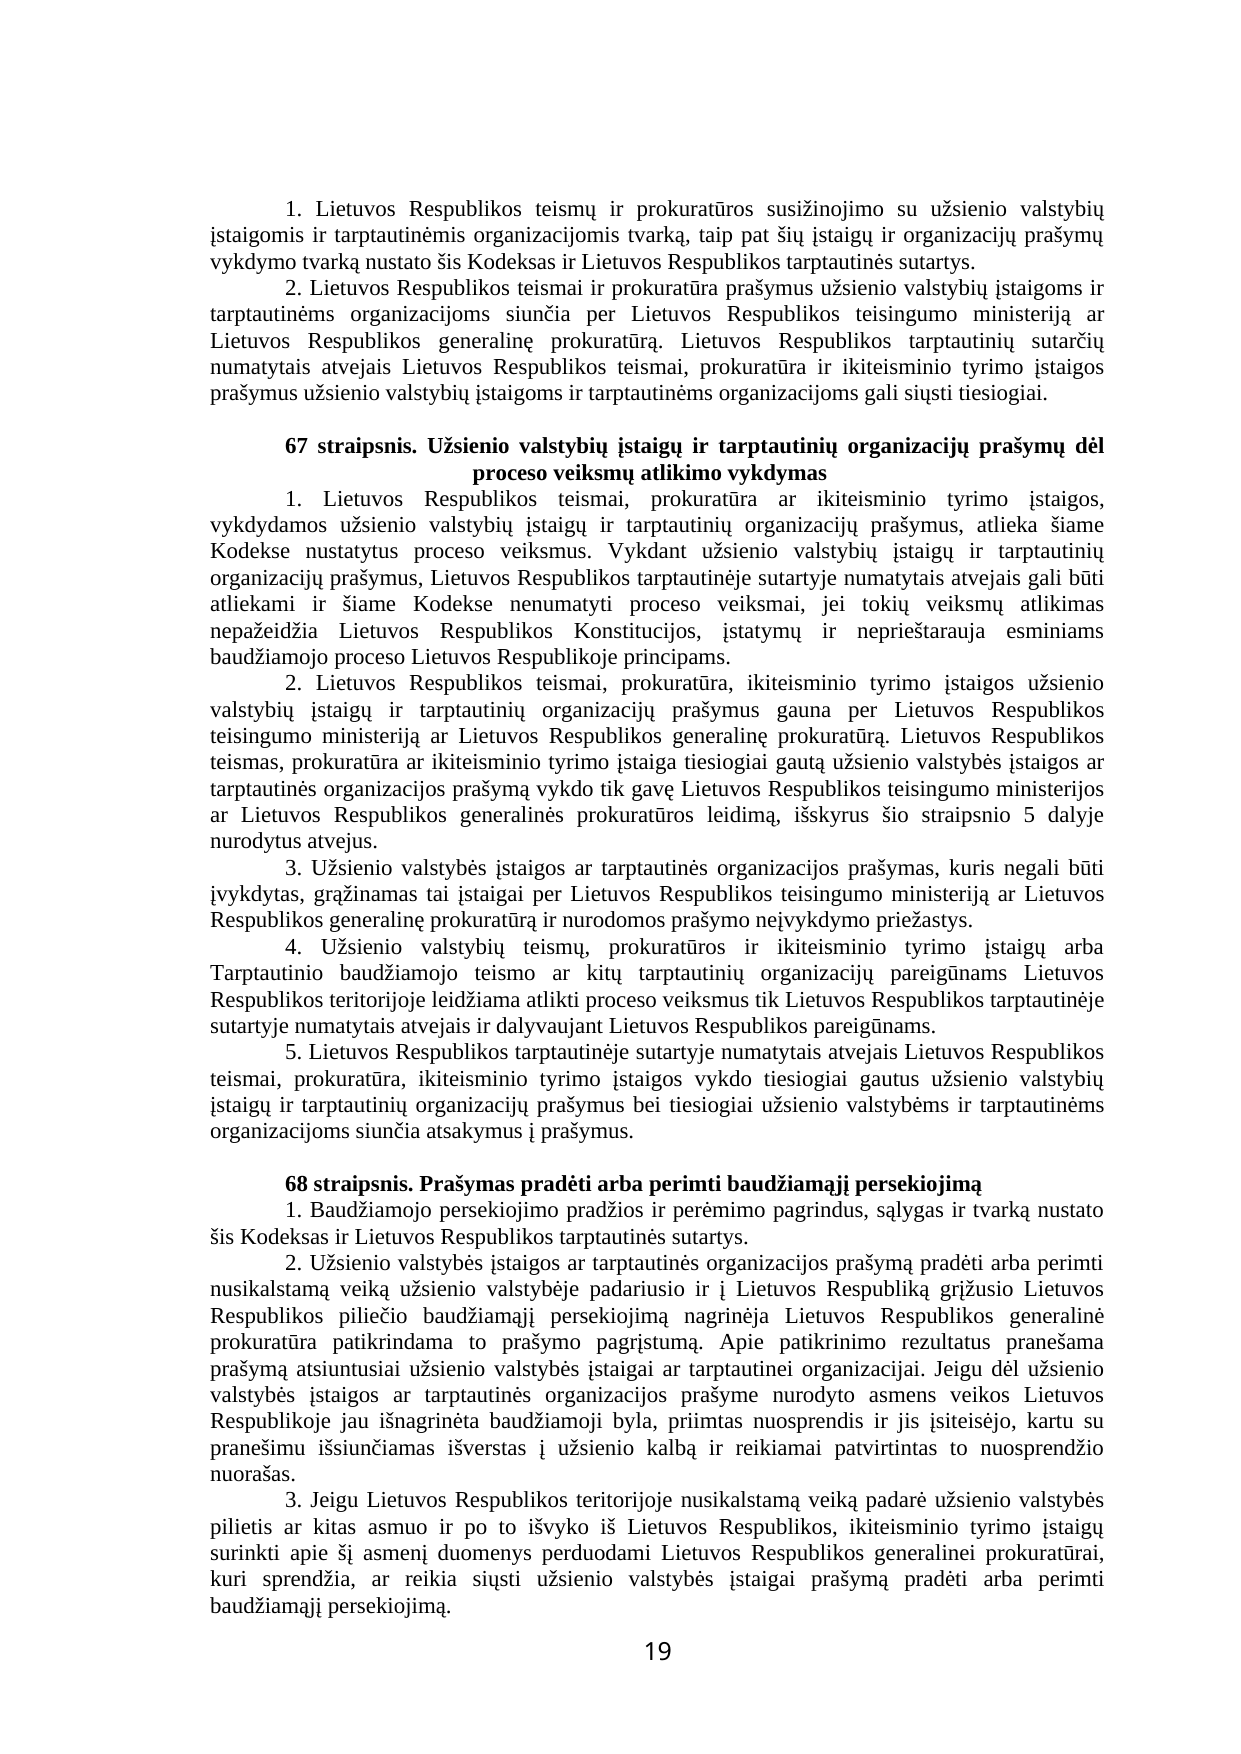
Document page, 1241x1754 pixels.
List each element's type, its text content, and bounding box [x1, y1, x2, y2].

text 1. Baudžiamojo persekiojimo pradžios ir perėmimo pagrindus, sąlygas ir tvarką nustato šis Kodeksas ir Lietuvos Respublikos tarptautinės sutartys. [210, 1196, 1106, 1249]
text 2. Lietuvos Respublikos teismai ir prokuratūra prašymus užsienio valstybių įstaigoms ir tarptautinėms organizacijoms siunčia per Lietuvos Respublikos teisingumo ministeriją ar Lietuvos Respublikos generalinę prokuratūrą. Lietuvos Respublikos tarptautinių sutarčių numatytais atvejais Lietuvos Respublikos teismai, prokuratūra ir ikiteisminio tyrimo įstaigos prašymus užsienio valstybių įstaigoms ir tarptautinėms organizacijoms gali siųsti tiesiogiai. [210, 274, 1106, 406]
text 4. Užsienio valstybių teismų, prokuratūros ir ikiteisminio tyrimo įstaigų arba Tarptautinio baudžiamojo teismo ar kitų tarptautinių organizacijų pareigūnams Lietuvos Respublikos teritorijoje leidžiama atlikti proceso veiksmus tik Lietuvos Respublikos tarptautinėje sutartyje numatytais atvejais ir dalyvaujant Lietuvos Respublikos pareigūnams. [210, 933, 1106, 1038]
text 5. Lietuvos Respublikos tarptautinėje sutartyje numatytais atvejais Lietuvos Respublikos teismai, prokuratūra, ikiteisminio tyrimo įstaigos vykdo tiesiogiai gautus užsienio valstybių įstaigų ir tarptautinių organizacijų prašymus bei tiesiogiai užsienio valstybėms ir tarptautinėms organizacijoms siunčia atsakymus į prašymus. [210, 1038, 1106, 1144]
text 1. Lietuvos Respublikos teismų ir prokuratūros susižinojimo su užsienio valstybių įstaigomis ir tarptautinėmis organizacijomis tvarką, taip pat šių įstaigų ir organizacijų prašymų vykdymo tvarką nustato šis Kodeksas ir Lietuvos Respublikos tarptautinės sutartys. [210, 195, 1106, 274]
text 3. Jeigu Lietuvos Respublikos teritorijoje nusikalstamą veiką padarė užsienio valstybės pilietis ar kitas asmuo ir po to išvyko iš Lietuvos Respublikos, ikiteisminio tyrimo įstaigų surinkti apie šį asmenį duomenys perduodami Lietuvos Respublikos generalinei prokuratūrai, kuri sprendžia, ar reikia siųsti užsienio valstybės įstaigai prašymą pradėti arba perimti baudžiamąjį persekiojimą. [210, 1486, 1106, 1618]
text 67 straipsnis. Užsienio valstybių įstaigų ir tarptautinių organizacijų prašymų dėl proceso veiksmų atlikimo vykdymas [285, 432, 1106, 485]
text 68 straipsnis. Prašymas pradėti arba perimti baudžiamąjį persekiojimą [210, 1170, 1106, 1196]
text 2. Lietuvos Respublikos teismai, prokuratūra, ikiteisminio tyrimo įstaigos užsienio valstybių įstaigų ir tarptautinių organizacijų prašymus gauna per Lietuvos Respublikos teisingumo ministeriją ar Lietuvos Respublikos generalinę prokuratūrą. Lietuvos Respublikos teismas, prokuratūra ar ikiteisminio tyrimo įstaiga tiesiogiai gautą užsienio valstybės įstaigos ar tarptautinės organizacijos prašymą vykdo tik gavę Lietuvos Respublikos teisingumo ministerijos ar Lietuvos Respublikos generalinės prokuratūros leidimą, išskyrus šio straipsnio 5 dalyje nurodytus atvejus. [210, 669, 1106, 854]
text 1. Lietuvos Respublikos teismai, prokuratūra ar ikiteisminio tyrimo įstaigos, vykdydamos užsienio valstybių įstaigų ir tarptautinių organizacijų prašymus, atlieka šiame Kodekse nustatytus proceso veiksmus. Vykdant užsienio valstybių įstaigų ir tarptautinių organizacijų prašymus, Lietuvos Respublikos tarptautinėje sutartyje numatytais atvejais gali būti atliekami ir šiame Kodekse nenumatyti proceso veiksmai, jei tokių veiksmų atlikimas nepažeidžia Lietuvos Respublikos Konstitucijos, įstatymų ir neprieštarauja esminiams baudžiamojo proceso Lietuvos Respublikoje principams. [210, 485, 1106, 669]
text 2. Užsienio valstybės įstaigos ar tarptautinės organizacijos prašymą pradėti arba perimti nusikalstamą veiką užsienio valstybėje padariusio ir į Lietuvos Respubliką grįžusio Lietuvos Respublikos piliečio baudžiamąjį persekiojimą nagrinėja Lietuvos Respublikos generalinė prokuratūra patikrindama to prašymo pagrįstumą. Apie patikrinimo rezultatus pranešama prašymą atsiuntusiai užsienio valstybės įstaigai ar tarptautinei organizacijai. Jeigu dėl užsienio valstybės įstaigos ar tarptautinės organizacijos prašyme nurodyto asmens veikos Lietuvos Respublikoje jau išnagrinėta baudžiamoji byla, priimtas nuosprendis ir jis įsiteisėjo, kartu su pranešimu išsiunčiamas išverstas į užsienio kalbą ir reikiamai patvirtintas to nuosprendžio nuorašas. [210, 1249, 1106, 1486]
text 3. Užsienio valstybės įstaigos ar tarptautinės organizacijos prašymas, kuris negali būti įvykdytas, grąžinamas tai įstaigai per Lietuvos Respublikos teisingumo ministeriją ar Lietuvos Respublikos generalinę prokuratūrą ir nurodomos prašymo neįvykdymo priežastys. [210, 854, 1106, 933]
